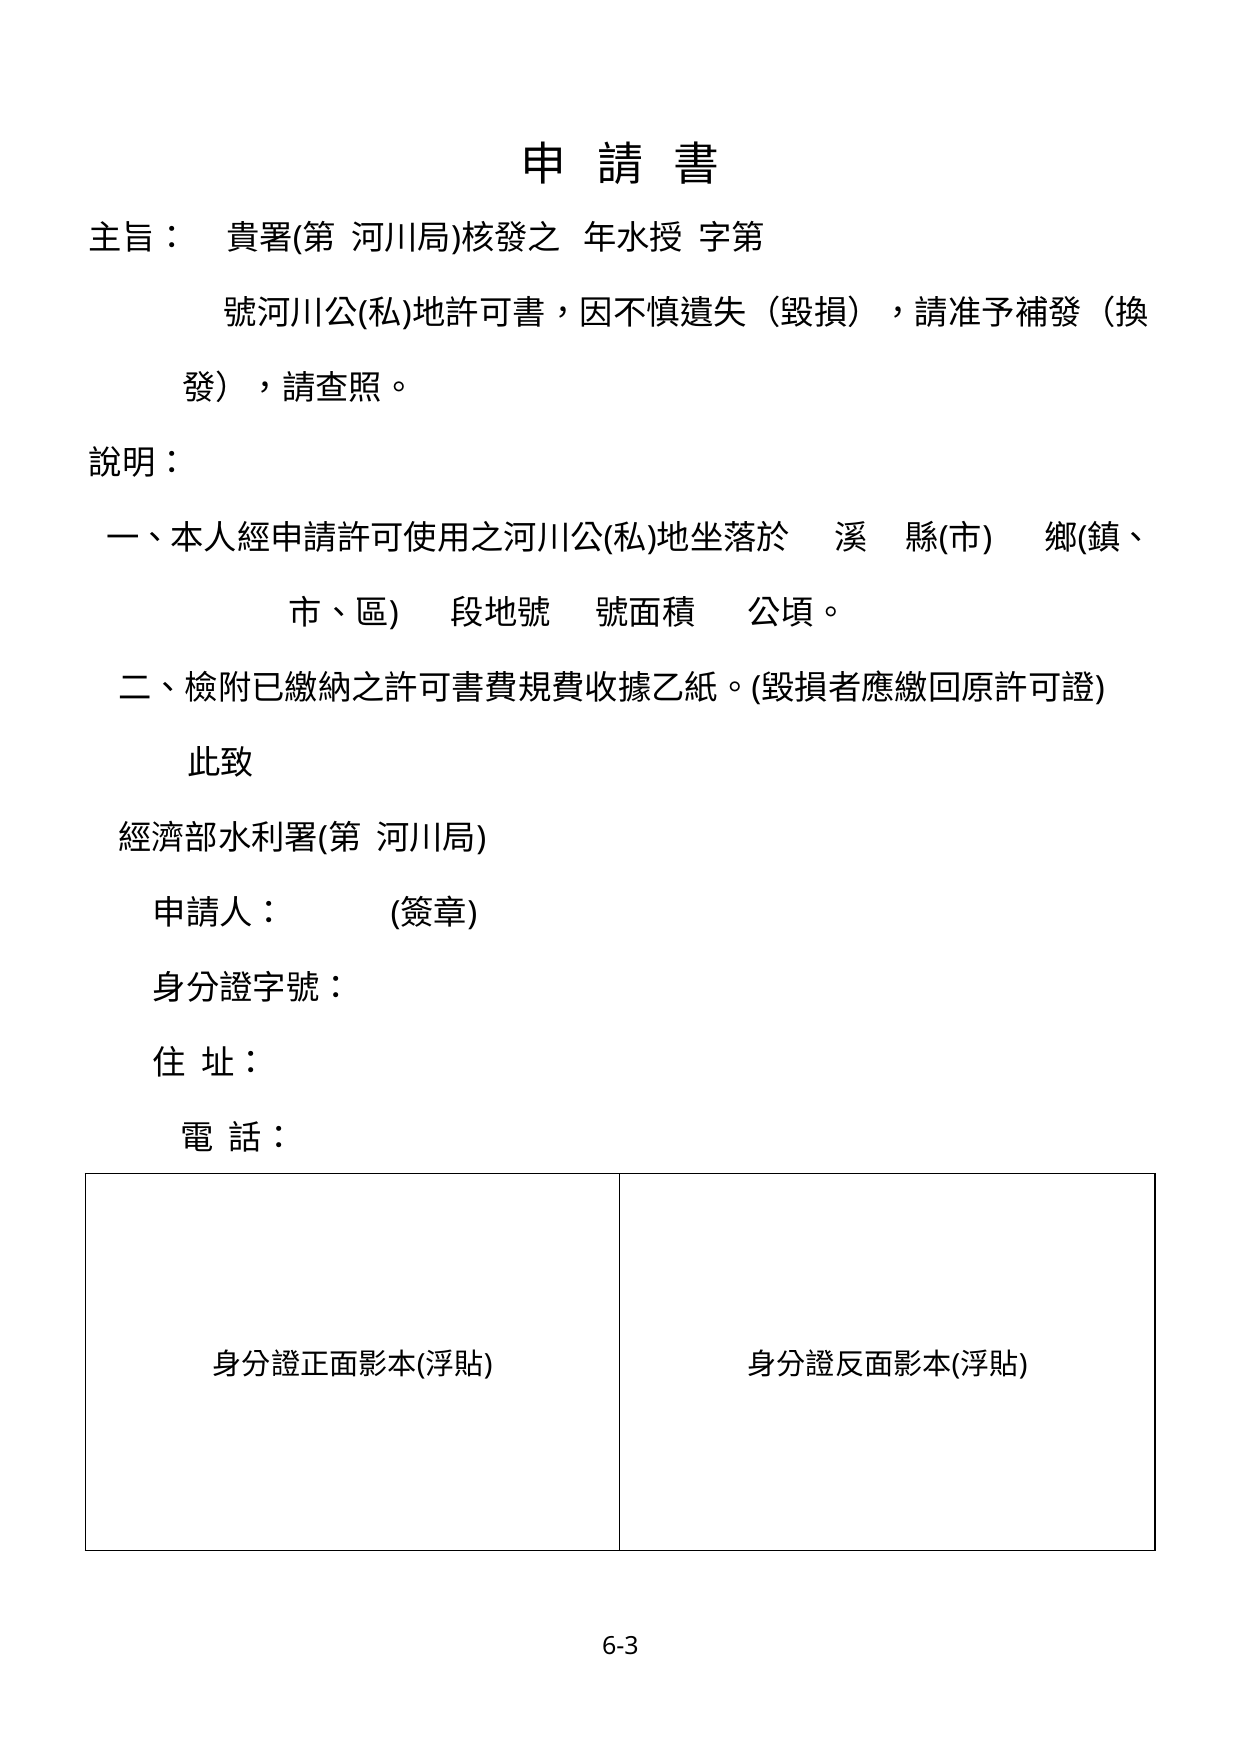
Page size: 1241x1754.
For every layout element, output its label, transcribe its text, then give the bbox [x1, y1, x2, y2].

text 二、檢附已繳納之許可書費規費收據乙紙。(毀損者應繳回原許可證) [118, 648, 1152, 723]
text 主旨： 貴署(第 河川局)核發之 年水授 字第 [89, 198, 1152, 273]
text 號河川公(私)地許可書，因不慎遺失（毀損），請准予補發（換發），請查照。 [89, 273, 1152, 423]
text 經濟部水利署(第 河川局) [118, 798, 1152, 873]
text 一、本人經申請許可使用之河川公(私)地坐落於 溪 縣(市) 鄉(鎮、市、區) 段地號 號面積 公頃。 [89, 498, 1152, 648]
text 申 請 書 [89, 123, 1152, 198]
table_header 身分證反面影本(浮貼) [620, 1174, 1154, 1550]
text 住 址： [118, 1023, 1152, 1098]
text 電 話： [118, 1098, 1152, 1173]
text 身分證字號： [118, 948, 1152, 1023]
table_header 身分證正面影本(浮貼) [86, 1174, 619, 1550]
text 說明： [89, 423, 1152, 498]
text 此致 [118, 723, 1152, 798]
text 申請人： (簽章) [118, 873, 1152, 948]
